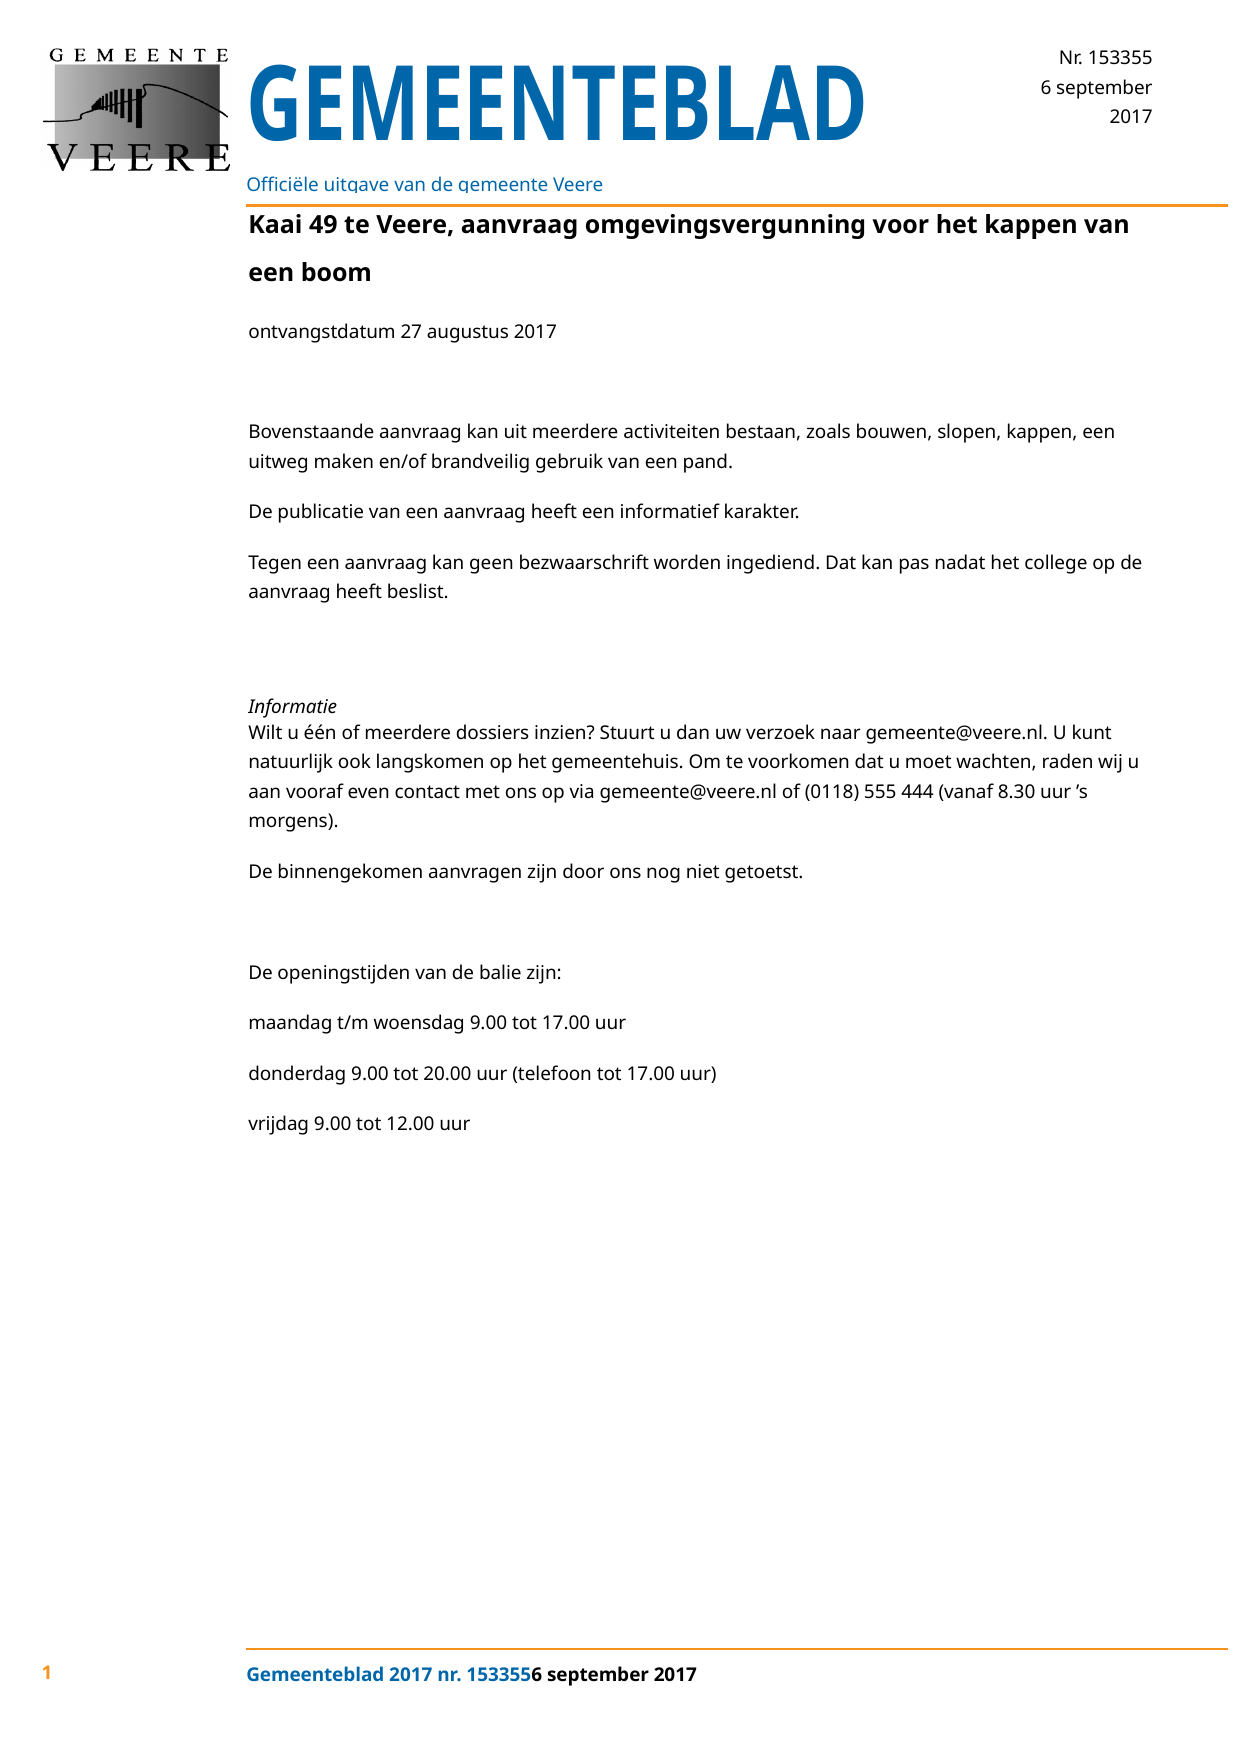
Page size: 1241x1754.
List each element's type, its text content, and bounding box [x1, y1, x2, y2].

text De publicatie van een aanvraag heeft een informatief karakter. [248, 499, 1152, 524]
text Tegen een aanvraag kan geen bezwaarschrift worden ingediend. Dat kan pas nadat het college op de aanvraag heeft beslist. [248, 549, 1152, 604]
text ontvangstdatum 27 augustus 2017 [248, 318, 1152, 344]
text vrijdag 9.00 tot 12.00 uur [248, 1110, 1152, 1136]
text De openingstijden van de balie zijn: [248, 959, 1152, 984]
text Informatie [248, 693, 1152, 719]
text Kaai 49 te Veere, aanvraag omgevingsvergunning voor het kappen van een boom [248, 207, 1152, 288]
text maandag t/m woensdag 9.00 tot 17.00 uur [248, 1009, 1152, 1035]
text De binnengekomen aanvragen zijn door ons nog niet getoetst. [248, 858, 1152, 884]
text donderdag 9.00 tot 20.00 uur (telefoon tot 17.00 uur) [248, 1060, 1152, 1085]
text Bovenstaande aanvraag kan uit meerdere activiteiten bestaan, zoals bouwen, slopen, kappen, een uitweg maken en/of brandveilig gebruik van een pand. [248, 419, 1152, 474]
text Wilt u één of meerdere dossiers inzien? Stuurt u dan uw verzoek naar gemeente@veere.nl. U kunt natuurlijk ook langskomen op het gemeentehuis. Om te voorkomen dat u moet wachten, raden wij u aan vooraf even contact met ons op via gemeente@veere.nl of (0118) 555 444 (vanaf 8.30 uur ’s morgens). [248, 719, 1152, 833]
picture [41, 47, 231, 172]
